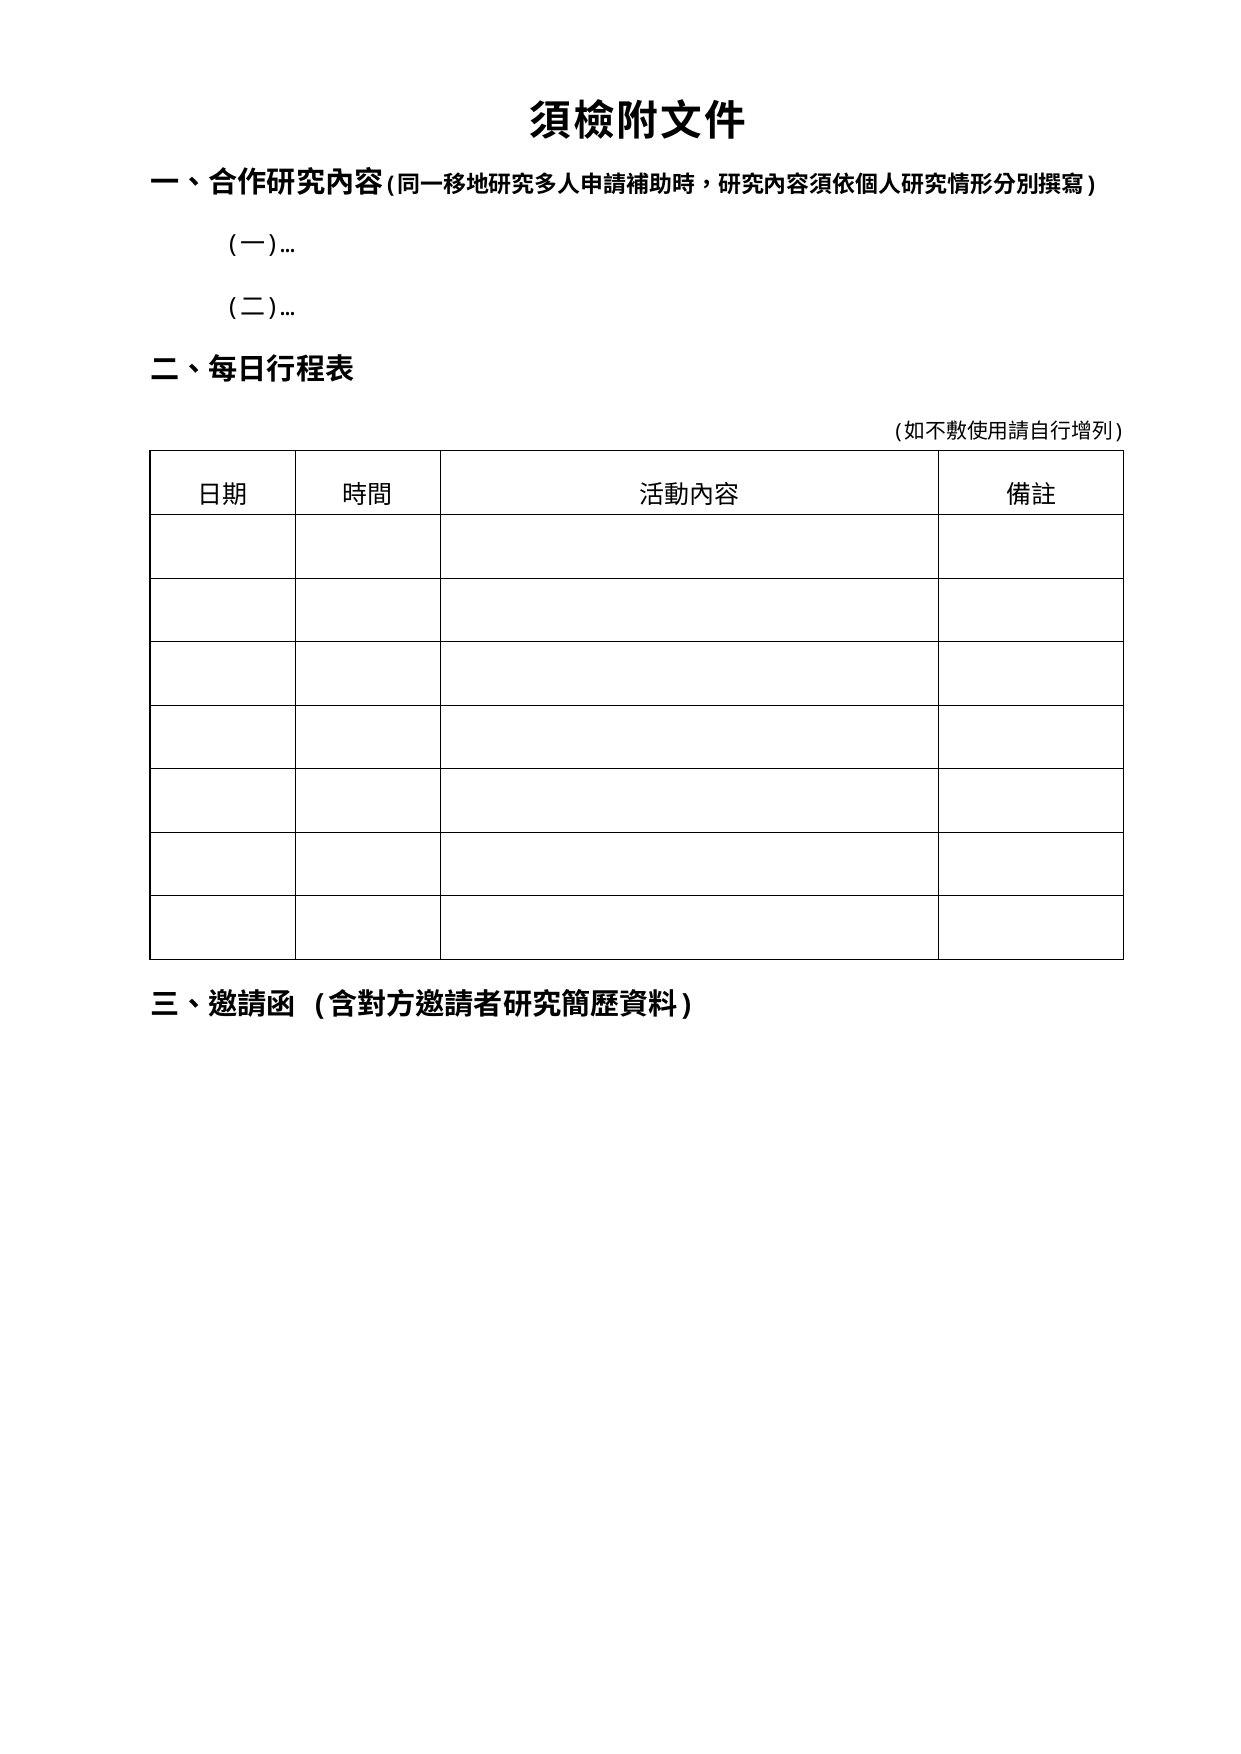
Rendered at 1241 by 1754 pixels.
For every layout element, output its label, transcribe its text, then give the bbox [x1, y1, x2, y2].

text 一、合作研究內容(同一移地研究多人申請補助時，研究內容須依個人研究情形分別撰寫) [150, 138, 1125, 200]
table_cell [151, 769, 295, 832]
table_cell [151, 706, 295, 768]
table_cell [296, 706, 440, 768]
table_cell [151, 515, 295, 577]
text (一)… [225, 200, 1125, 263]
table_cell [441, 642, 938, 704]
text (如不敷使用請自行增列) [150, 388, 1125, 450]
table_cell [151, 896, 295, 959]
table_cell [441, 706, 938, 768]
table_cell [296, 833, 440, 895]
table_cell [441, 833, 938, 895]
table_cell [296, 515, 440, 577]
table_cell [296, 642, 440, 704]
table_cell [441, 515, 938, 577]
table_header 日期 [151, 451, 295, 514]
table_cell [151, 579, 295, 641]
table_cell [441, 769, 938, 832]
table_cell [939, 706, 1123, 768]
table_header 備註 [939, 451, 1123, 514]
table_cell [939, 642, 1123, 704]
table_cell [151, 642, 295, 704]
text (二)… [225, 263, 1125, 325]
table_cell [939, 896, 1123, 959]
table_cell [939, 833, 1123, 895]
table_cell [939, 515, 1123, 577]
table_cell [939, 579, 1123, 641]
table_cell [939, 769, 1123, 832]
table_cell [441, 896, 938, 959]
table_cell [296, 579, 440, 641]
table_header 時間 [296, 451, 440, 514]
table_cell [296, 896, 440, 959]
text 須檢附文件 [150, 75, 1125, 138]
text 二、每日行程表 [150, 325, 1125, 388]
table_header 活動內容 [441, 451, 938, 514]
table_cell [296, 769, 440, 832]
text 三、邀請函 (含對方邀請者研究簡歷資料) [150, 960, 1125, 1022]
table_cell [151, 833, 295, 895]
table_cell [441, 579, 938, 641]
